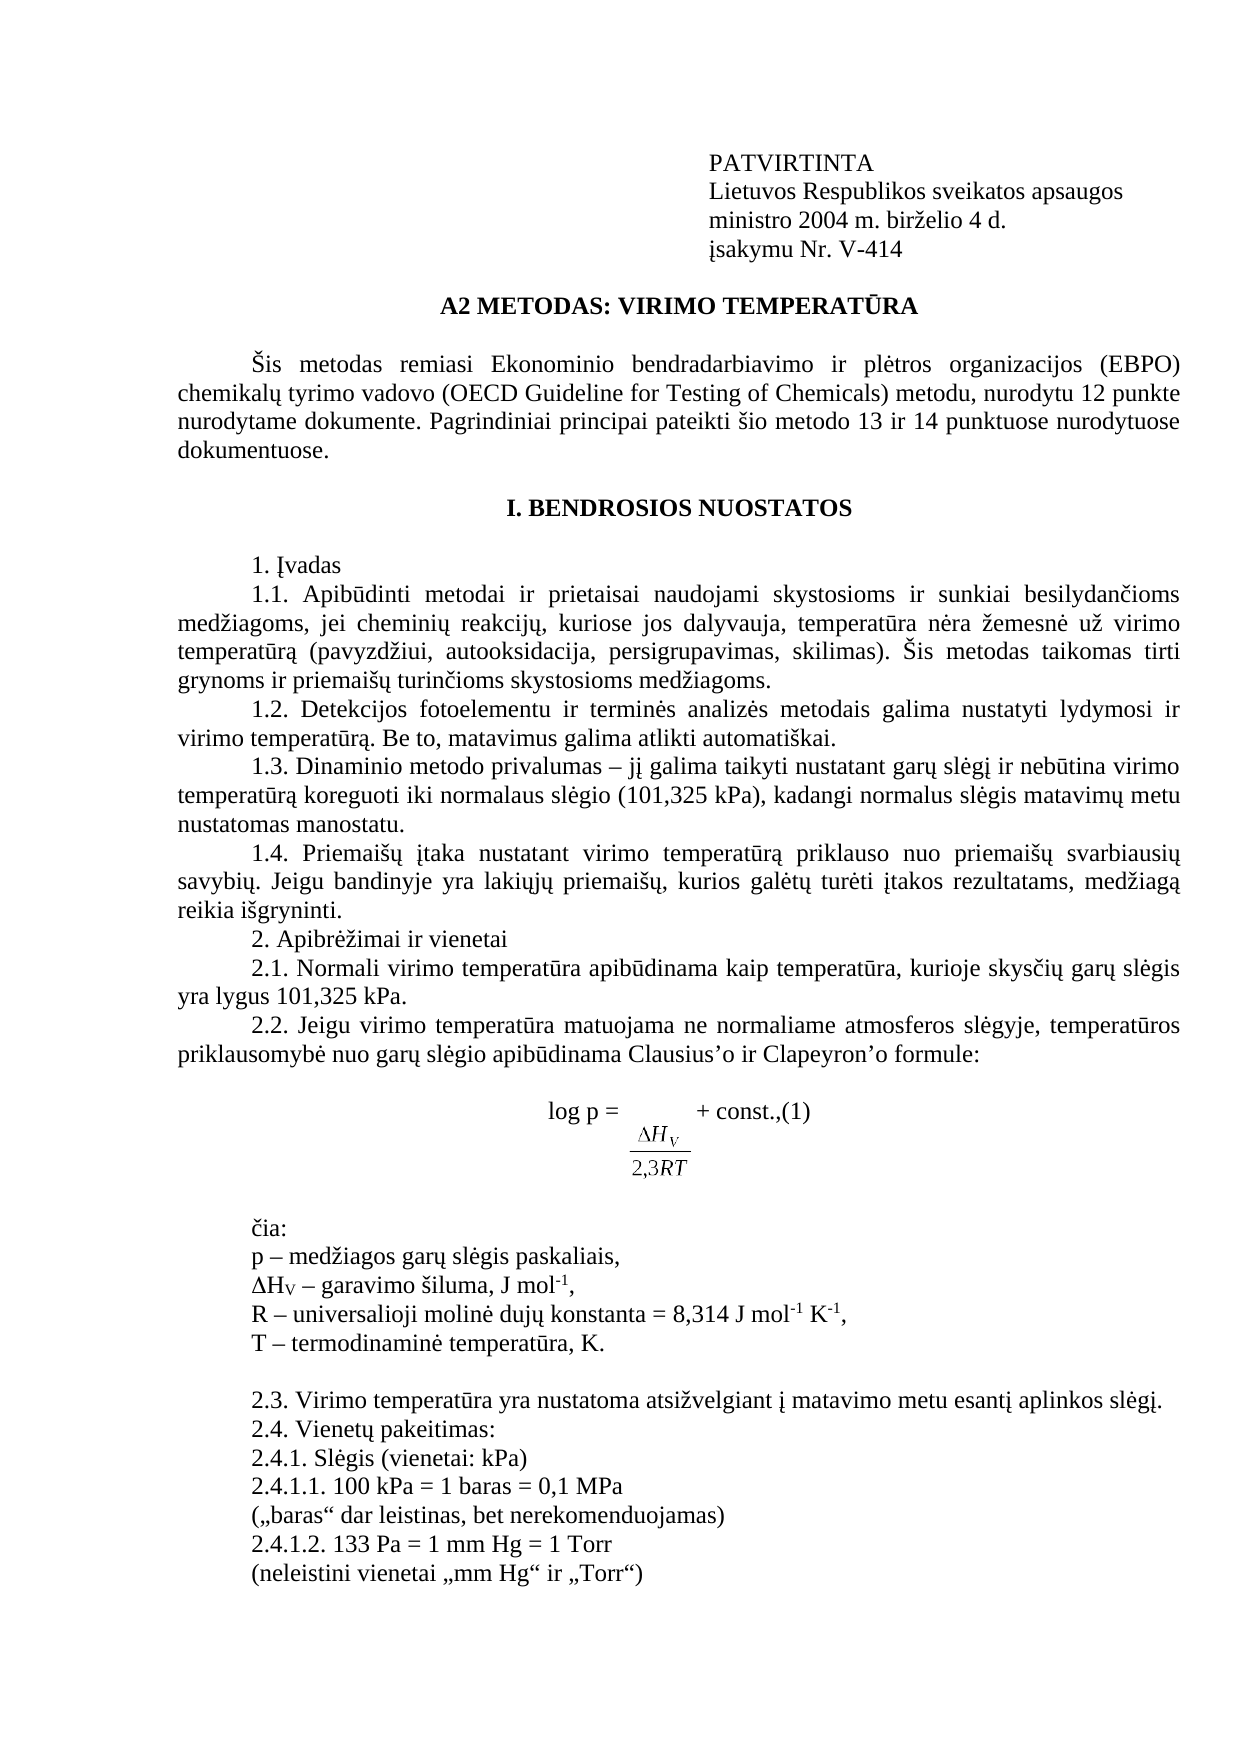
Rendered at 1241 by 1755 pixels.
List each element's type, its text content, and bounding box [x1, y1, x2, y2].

text 1.1. Apibūdinti metodai ir prietaisai naudojami skystosioms ir sunkiai besilydančioms medžiagoms, jei cheminių reakcijų, kuriose jos dalyvauja, temperatūra nėra žemesnė už virimo temperatūrą (pavyzdžiui, autooksidacija, persigrupavimas, skilimas). Šis metodas taikomas tirti grynoms ir priemaišų turinčioms skystosioms medžiagoms. [177, 579, 1181, 694]
text 1.3. Dinaminio metodo privalumas – jį galima taikyti nustatant garų slėgį ir nebūtina virimo temperatūrą koreguoti iki normalaus slėgio (101,325 kPa), kadangi normalus slėgis matavimų metu nustatomas manostatu. [177, 751, 1181, 838]
text 1. Įvadas [177, 550, 1181, 579]
text PATVIRTINTA [177, 148, 1181, 176]
text 2.4.1.2. 133 Pa = 1 mm Hg = 1 Torr [177, 1529, 1181, 1558]
text 1.4. Priemaišų įtaka nustatant virimo temperatūrą priklauso nuo priemaišų svarbiausių savybių. Jeigu bandinyje yra lakiųjų priemaišų, kurios galėtų turėti įtakos rezultatams, medžiagą reikia išgryninti. [177, 838, 1181, 924]
text ministro 2004 m. birželio 4 d. [177, 205, 1181, 234]
text Lietuvos Respublikos sveikatos apsaugos [177, 176, 1181, 205]
text čia: [177, 1213, 1181, 1241]
text HV – garavimo šiluma, J mol-1, [177, 1270, 1181, 1299]
text 1.2. Detekcijos fotoelementu ir terminės analizės metodais galima nustatyti lydymosi ir virimo temperatūrą. Be to, matavimus galima atlikti automatiškai. [177, 694, 1181, 751]
text 2.1. Normali virimo temperatūra apibūdinama kaip temperatūra, kurioje skysčių garų slėgis yra lygus 101,325 kPa. [177, 953, 1181, 1010]
text įsakymu Nr. V-414 [177, 234, 1181, 263]
text T – termodinaminė temperatūra, K. [177, 1328, 1181, 1356]
text p – medžiagos garų slėgis paskaliais, [177, 1241, 1181, 1270]
text log p = + const.,(1) [177, 1096, 1181, 1184]
text („baras“ dar leistinas, bet nerekomenduojamas) [177, 1500, 1181, 1529]
text A2 METODAS: VIRIMO TEMPERATŪRA [177, 291, 1181, 320]
text I. BENDROSIOS NUOSTATOS [177, 493, 1181, 521]
text 2.4.1.1. 100 kPa = 1 baras = 0,1 MPa [177, 1471, 1181, 1500]
text 2.4. Vienetų pakeitimas: [177, 1414, 1181, 1443]
text R – universalioji molinė dujų konstanta = 8,314 J mol-1 K-1, [177, 1299, 1181, 1328]
text 2.4.1. Slėgis (vienetai: kPa) [177, 1443, 1181, 1471]
text Šis metodas remiasi Ekonominio bendradarbiavimo ir plėtros organizacijos (EBPO) chemikalų tyrimo vadovo (OECD Guideline for Testing of Chemicals) metodu, nurodytu 12 punkte nurodytame dokumente. Pagrindiniai principai pateikti šio metodo 13 ir 14 punktuose nurodytuose dokumentuose. [177, 349, 1181, 464]
text 2.3. Virimo temperatūra yra nustatoma atsižvelgiant į matavimo metu esantį aplinkos slėgį. [177, 1385, 1181, 1414]
text 2.2. Jeigu virimo temperatūra matuojama ne normaliame atmosferos slėgyje, temperatūros priklausomybė nuo garų slėgio apibūdinama Clausius’o ir Clapeyron’o formule: [177, 1010, 1181, 1068]
text (neleistini vienetai „mm Hg“ ir „Torr“) [177, 1558, 1181, 1586]
text 2. Apibrėžimai ir vienetai [177, 924, 1181, 953]
